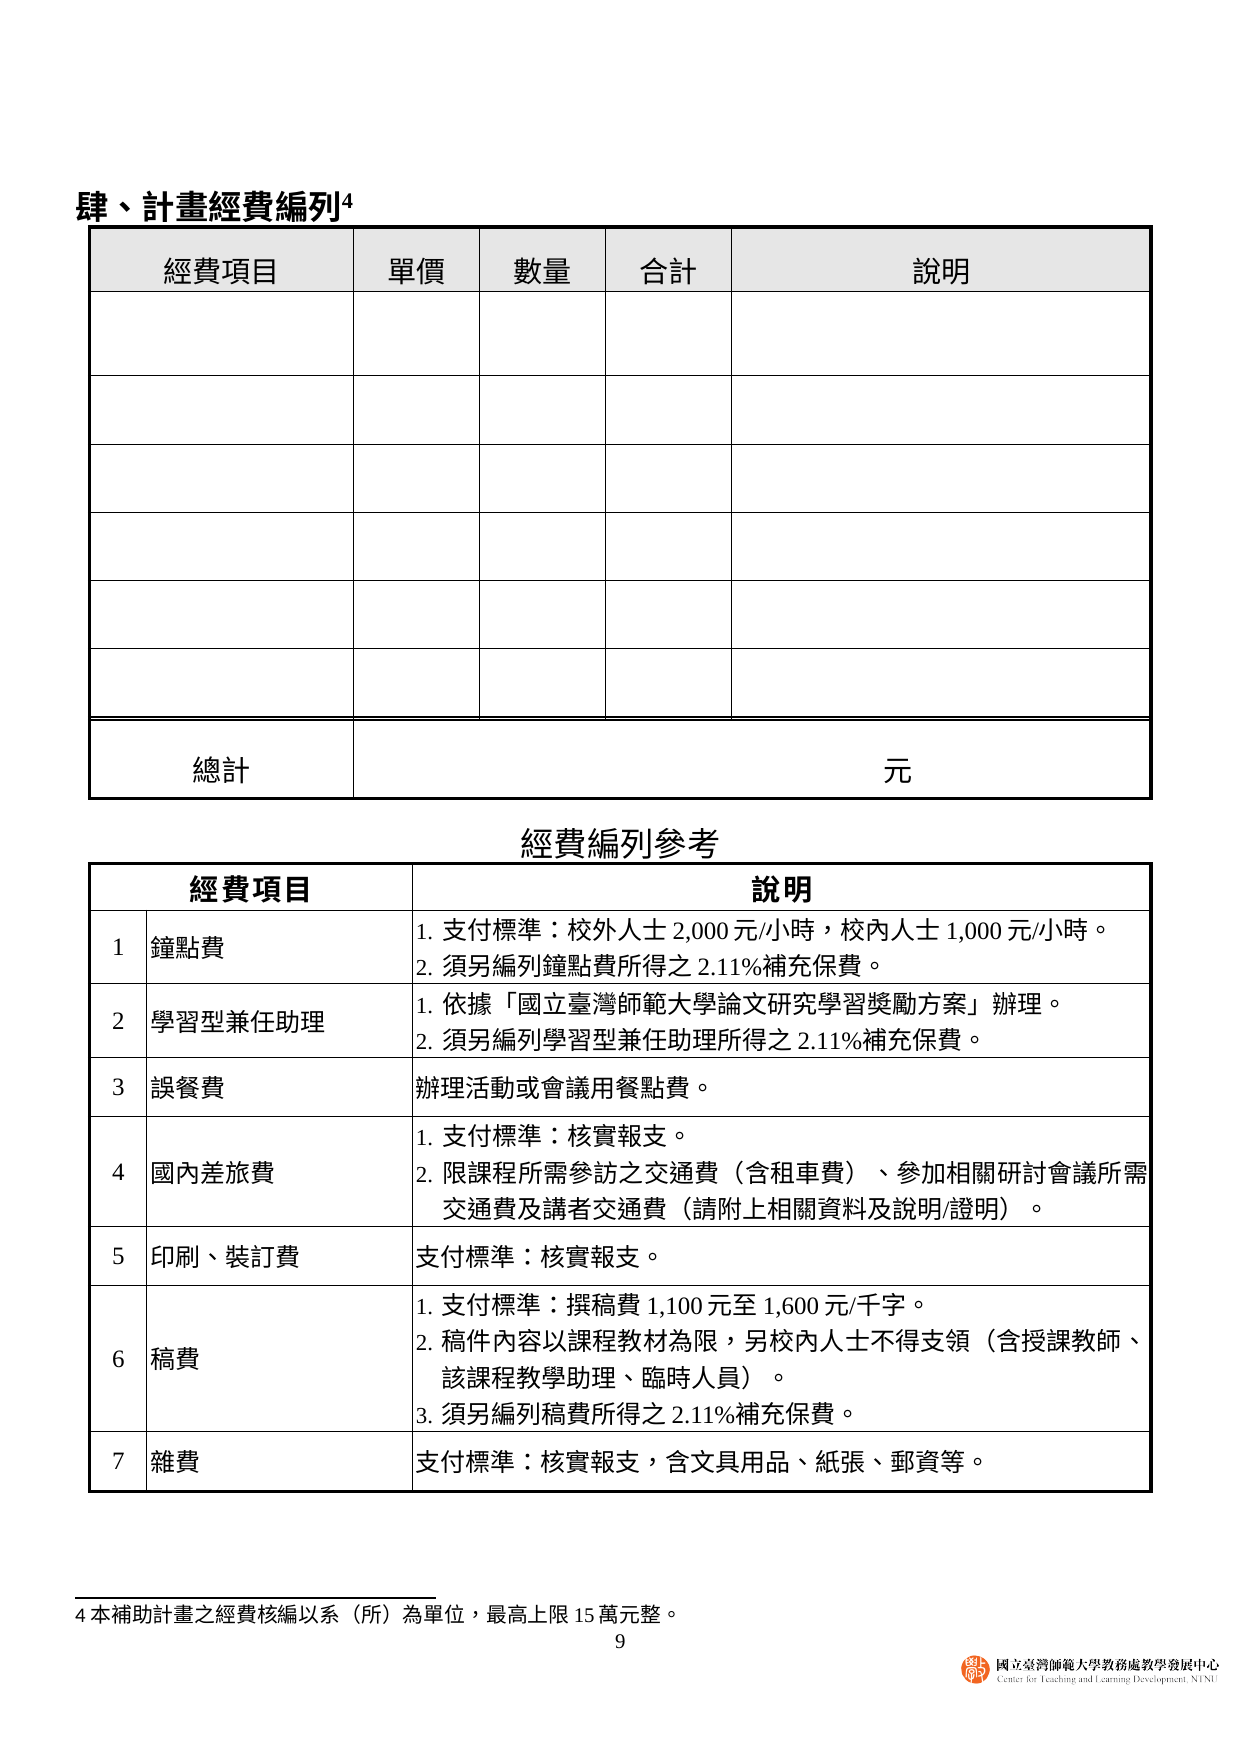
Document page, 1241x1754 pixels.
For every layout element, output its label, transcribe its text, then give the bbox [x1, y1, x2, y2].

table_cell 6 [91, 1411, 146, 1431]
table_cell 稿費 [147, 1411, 412, 1431]
table_header 合計 [606, 229, 731, 291]
table_cell 7 [91, 1432, 146, 1490]
table_cell [354, 292, 479, 317]
text 本補助計畫之經費核編以系（所）為單位，最高上限15萬元整。 [75, 1598, 1165, 1628]
table_cell [480, 292, 605, 317]
table_header 單價 [354, 229, 479, 291]
table_header 經費項目 [91, 229, 353, 291]
table_cell [732, 292, 1149, 317]
table_cell 雜費 [147, 1432, 412, 1490]
text 肆、計畫經費編列 [75, 163, 1165, 225]
table_cell [91, 292, 353, 317]
table_cell [606, 292, 731, 317]
table_cell 支付標準：撰稿費1,100元至1,600元/千字。 稿件內容以課程教材為限，另校內人士不得支領（含授課教師、該課程教學助理、臨時人員）。 須另編列稿費所得之2.11%補充保費。 [413, 1411, 1149, 1431]
table_header 數量 [480, 229, 605, 291]
table_cell 支付標準：核實報支，含文具用品、紙張、郵資等。 [413, 1432, 1149, 1490]
table_header 說明 [732, 229, 1149, 291]
